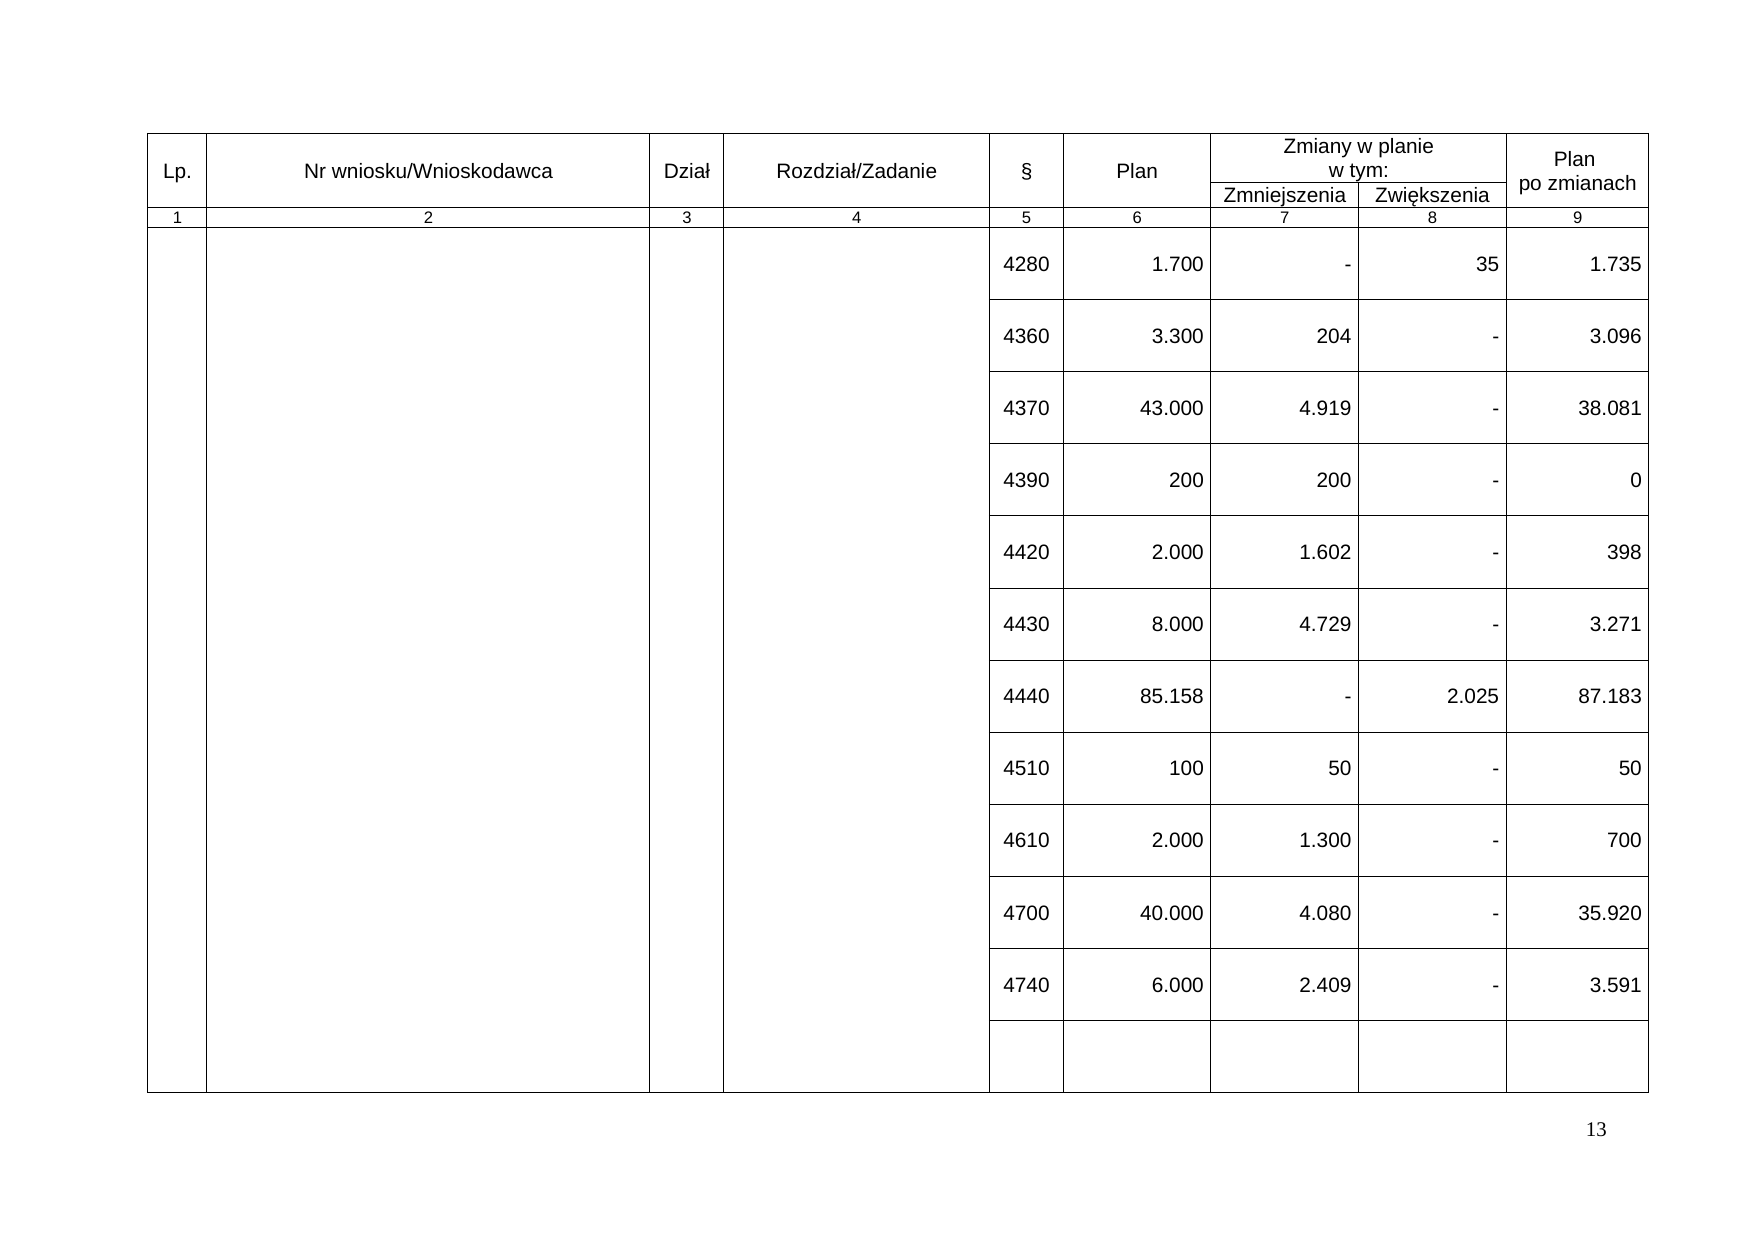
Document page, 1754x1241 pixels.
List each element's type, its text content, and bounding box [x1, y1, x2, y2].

table_cell [148, 299, 206, 371]
table_cell [724, 804, 989, 876]
table_cell 43.000 [1064, 372, 1210, 443]
table_cell 4360 [990, 300, 1063, 371]
table_cell - [1359, 444, 1506, 515]
table_cell 40.000 [1064, 877, 1210, 948]
table_cell [207, 299, 649, 371]
table_cell 7 [1211, 208, 1358, 227]
table_cell [1211, 1021, 1358, 1092]
table_cell [1359, 1021, 1506, 1092]
table_cell 2.025 [1359, 661, 1506, 732]
table_cell 6.000 [1064, 949, 1210, 1020]
table_cell [650, 443, 723, 515]
table_cell 4610 [990, 805, 1063, 876]
table_cell [1064, 1021, 1210, 1092]
table_cell [1507, 1021, 1648, 1092]
table_cell 2.409 [1211, 949, 1358, 1020]
table_cell 204 [1211, 300, 1358, 371]
table_header Nr wniosku/Wnioskodawca [207, 134, 649, 207]
table_cell [148, 588, 206, 659]
table_cell Zmniejszenia [1211, 183, 1358, 207]
table_cell 1.602 [1211, 516, 1358, 587]
table_cell - [1359, 372, 1506, 443]
table_cell [724, 299, 989, 371]
table_cell 700 [1507, 805, 1648, 876]
table_cell 1.735 [1507, 228, 1648, 299]
table_cell 85.158 [1064, 661, 1210, 732]
table_cell 4740 [990, 949, 1063, 1020]
table_cell 100 [1064, 733, 1210, 804]
table_cell [724, 371, 989, 443]
table_cell 4420 [990, 516, 1063, 587]
table_cell - [1359, 516, 1506, 587]
table_cell [148, 660, 206, 732]
table_cell - [1359, 733, 1506, 804]
table_cell 2.000 [1064, 805, 1210, 876]
table_cell 4.729 [1211, 589, 1358, 659]
table_cell 50 [1211, 733, 1358, 804]
table_cell [650, 299, 723, 371]
table_cell - [1359, 300, 1506, 371]
table_cell [650, 371, 723, 443]
table_cell [650, 1020, 723, 1092]
table_cell 200 [1211, 444, 1358, 515]
table_cell 4430 [990, 589, 1063, 659]
table_cell 0 [1507, 444, 1648, 515]
table_cell [207, 732, 649, 804]
table_cell [207, 1020, 649, 1092]
table_cell 4510 [990, 733, 1063, 804]
table_cell [724, 732, 989, 804]
table_cell [650, 228, 723, 299]
table_cell 6 [1064, 208, 1210, 227]
table_cell [724, 228, 989, 299]
table_cell 1 [148, 208, 206, 227]
table_cell 2 [207, 208, 649, 227]
table_cell [724, 443, 989, 515]
table_header Plan po zmianach [1507, 134, 1648, 207]
table_cell [650, 732, 723, 804]
table_cell [148, 948, 206, 1020]
table_cell [148, 228, 206, 299]
table_cell [724, 1020, 989, 1092]
table_cell 38.081 [1507, 372, 1648, 443]
table_header Dział [650, 134, 723, 207]
table_cell [207, 371, 649, 443]
table_cell [148, 1020, 206, 1092]
table_cell 50 [1507, 733, 1648, 804]
table_cell [148, 804, 206, 876]
table_cell 4390 [990, 444, 1063, 515]
table_cell [148, 876, 206, 948]
table_cell 398 [1507, 516, 1648, 587]
table_cell - [1359, 877, 1506, 948]
table_cell [207, 228, 649, 299]
table_cell 9 [1507, 208, 1648, 227]
table_cell [990, 1021, 1063, 1092]
table_cell - [1211, 228, 1358, 299]
table_header Zmiany w planie w tym: [1211, 134, 1506, 182]
table_cell 3.271 [1507, 589, 1648, 659]
table_cell [148, 515, 206, 587]
table_cell 3.096 [1507, 300, 1648, 371]
table_cell [724, 588, 989, 659]
table_cell - [1211, 661, 1358, 732]
table_cell [207, 660, 649, 732]
table_cell 4 [724, 208, 989, 227]
table_cell 1.700 [1064, 228, 1210, 299]
table_cell [650, 660, 723, 732]
table_cell [148, 732, 206, 804]
table_cell [148, 371, 206, 443]
table_cell - [1359, 589, 1506, 659]
table_cell 4280 [990, 228, 1063, 299]
table_cell [724, 660, 989, 732]
table_cell 5 [990, 208, 1063, 227]
table_cell 8.000 [1064, 589, 1210, 659]
table_cell - [1359, 805, 1506, 876]
table_cell 4370 [990, 372, 1063, 443]
table_cell 1.300 [1211, 805, 1358, 876]
table_cell 3.300 [1064, 300, 1210, 371]
table_cell [207, 588, 649, 659]
table_cell [650, 588, 723, 659]
table_cell - [1359, 949, 1506, 1020]
table_cell [148, 443, 206, 515]
table_cell 35.920 [1507, 877, 1648, 948]
table_cell [207, 876, 649, 948]
table_cell 4700 [990, 877, 1063, 948]
table_cell [650, 804, 723, 876]
table_cell 87.183 [1507, 661, 1648, 732]
table_cell [207, 804, 649, 876]
table_header Plan [1064, 134, 1210, 207]
table_cell [724, 876, 989, 948]
table_cell 8 [1359, 208, 1506, 227]
table_cell [724, 515, 989, 587]
table_cell 3.591 [1507, 949, 1648, 1020]
table_cell [650, 876, 723, 948]
table_cell 4440 [990, 661, 1063, 732]
table_cell 200 [1064, 444, 1210, 515]
table_cell Zwiększenia [1359, 183, 1506, 207]
table_header Rozdział/Zadanie [724, 134, 989, 207]
table_cell [650, 948, 723, 1020]
table_cell [724, 948, 989, 1020]
table_cell [207, 443, 649, 515]
table_cell 4.080 [1211, 877, 1358, 948]
table_cell 35 [1359, 228, 1506, 299]
table_cell 3 [650, 208, 723, 227]
table_header Lp. [148, 134, 206, 207]
table_cell 2.000 [1064, 516, 1210, 587]
table_cell [650, 515, 723, 587]
table_cell 4.919 [1211, 372, 1358, 443]
table_cell [207, 515, 649, 587]
table_header § [990, 134, 1063, 207]
table_cell [207, 948, 649, 1020]
